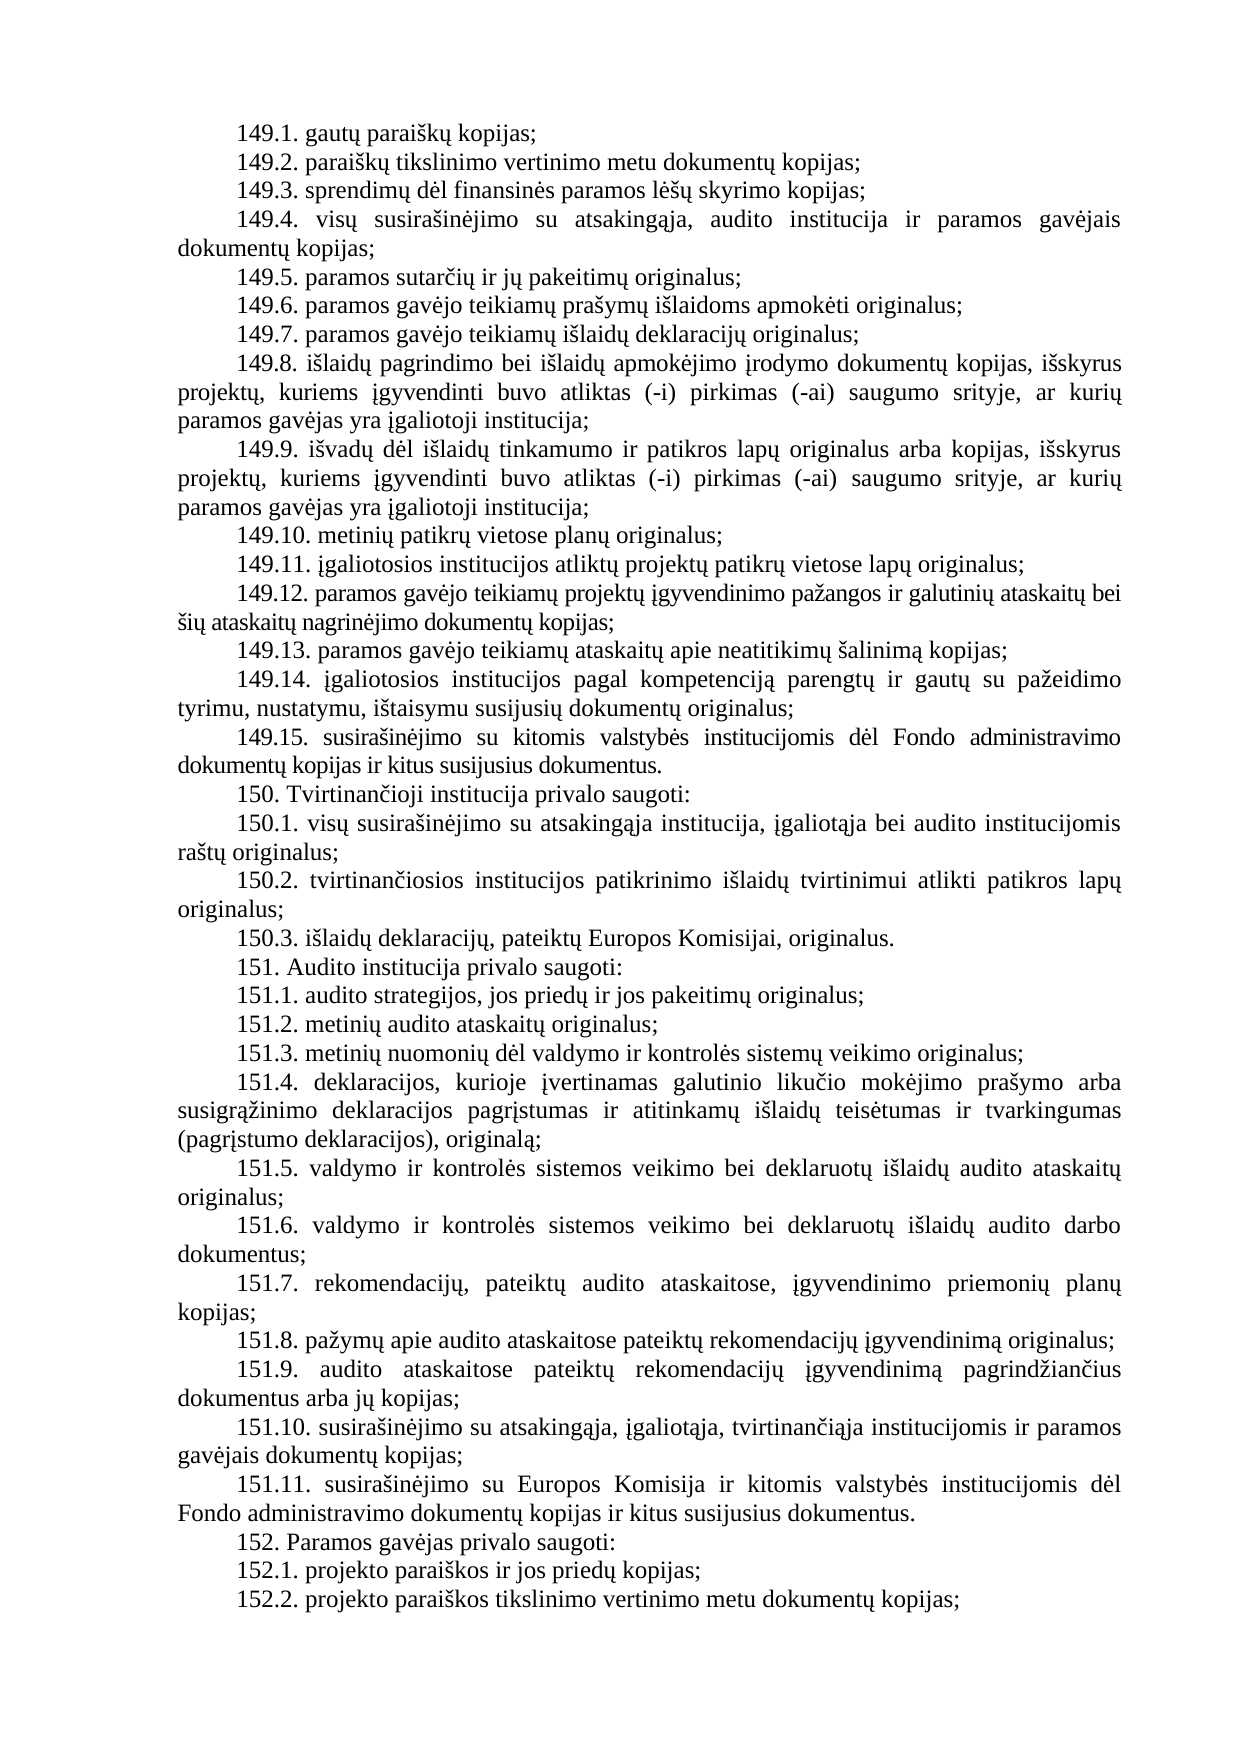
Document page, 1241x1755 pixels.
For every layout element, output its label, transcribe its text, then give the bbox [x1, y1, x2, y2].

text 149.10. metinių patikrų vietose planų originalus; [177, 521, 1122, 549]
text 152.2. projekto paraiškos tikslinimo vertinimo metu dokumentų kopijas; [177, 1584, 1122, 1613]
text 149.11. įgaliotosios institucijos atliktų projektų patikrų vietose lapų originalus; [177, 549, 1122, 578]
text 150.3. išlaidų deklaracijų, pateiktų Europos Komisijai, originalus. [177, 923, 1122, 952]
text 149.1. gautų paraiškų kopijas; [177, 118, 1122, 147]
text 152.1. projekto paraiškos ir jos priedų kopijas; [177, 1556, 1122, 1584]
text 149.8. išlaidų pagrindimo bei išlaidų apmokėjimo įrodymo dokumentų kopijas, išskyrus projektų, kuriems įgyvendinti buvo atliktas (-i) pirkimas (-ai) saugumo srityje, ar kurių paramos gavėjas yra įgaliotoji institucija; [177, 348, 1122, 434]
text 151.8. pažymų apie audito ataskaitose pateiktų rekomendacijų įgyvendinimą originalus; [177, 1326, 1122, 1354]
text 149.13. paramos gavėjo teikiamų ataskaitų apie neatitikimų šalinimą kopijas; [177, 636, 1122, 664]
text 151.4. deklaracijos, kurioje įvertinamas galutinio likučio mokėjimo prašymo arba susigrąžinimo deklaracijos pagrįstumas ir atitinkamų išlaidų teisėtumas ir tvarkingumas (pagrįstumo deklaracijos), originalą; [177, 1067, 1122, 1153]
text 151.9. audito ataskaitose pateiktų rekomendacijų įgyvendinimą pagrindžiančius dokumentus arba jų kopijas; [177, 1354, 1122, 1412]
text 150.1. visų susirašinėjimo su atsakingąja institucija, įgaliotąja bei audito institucijomis raštų originalus; [177, 808, 1122, 866]
text 151.1. audito strategijos, jos priedų ir jos pakeitimų originalus; [177, 981, 1122, 1009]
text 151.5. valdymo ir kontrolės sistemos veikimo bei deklaruotų išlaidų audito ataskaitų originalus; [177, 1153, 1122, 1211]
text 150. Tvirtinančioji institucija privalo saugoti: [177, 779, 1122, 808]
text 150.2. tvirtinančiosios institucijos patikrinimo išlaidų tvirtinimui atlikti patikros lapų originalus; [177, 866, 1122, 923]
text 149.15. susirašinėjimo su kitomis valstybės institucijomis dėl Fondo administravimo dokumentų kopijas ir kitus susijusius dokumentus. [177, 722, 1122, 779]
text 149.12. paramos gavėjo teikiamų projektų įgyvendinimo pažangos ir galutinių ataskaitų bei šių ataskaitų nagrinėjimo dokumentų kopijas; [177, 578, 1122, 636]
text 149.5. paramos sutarčių ir jų pakeitimų originalus; [177, 262, 1122, 291]
text 151.10. susirašinėjimo su atsakingąja, įgaliotąja, tvirtinančiąja institucijomis ir paramos gavėjais dokumentų kopijas; [177, 1412, 1122, 1469]
text 149.3. sprendimų dėl finansinės paramos lėšų skyrimo kopijas; [177, 176, 1122, 204]
text 151.3. metinių nuomonių dėl valdymo ir kontrolės sistemų veikimo originalus; [177, 1038, 1122, 1067]
text 149.9. išvadų dėl išlaidų tinkamumo ir patikros lapų originalus arba kopijas, išskyrus projektų, kuriems įgyvendinti buvo atliktas (-i) pirkimas (-ai) saugumo srityje, ar kurių paramos gavėjas yra įgaliotoji institucija; [177, 434, 1122, 521]
text 151.2. metinių audito ataskaitų originalus; [177, 1009, 1122, 1038]
text 149.2. paraiškų tikslinimo vertinimo metu dokumentų kopijas; [177, 147, 1122, 176]
text 149.14. įgaliotosios institucijos pagal kompetenciją parengtų ir gautų su pažeidimo tyrimu, nustatymu, ištaisymu susijusių dokumentų originalus; [177, 664, 1122, 722]
text 151. Audito institucija privalo saugoti: [177, 952, 1122, 981]
text 151.11. susirašinėjimo su Europos Komisija ir kitomis valstybės institucijomis dėl Fondo administravimo dokumentų kopijas ir kitus susijusius dokumentus. [177, 1469, 1122, 1527]
text 149.4. visų susirašinėjimo su atsakingąja, audito institucija ir paramos gavėjais dokumentų kopijas; [177, 204, 1122, 262]
text 151.6. valdymo ir kontrolės sistemos veikimo bei deklaruotų išlaidų audito darbo dokumentus; [177, 1211, 1122, 1268]
text 152. Paramos gavėjas privalo saugoti: [177, 1527, 1122, 1556]
text 149.6. paramos gavėjo teikiamų prašymų išlaidoms apmokėti originalus; [177, 291, 1122, 319]
text 151.7. rekomendacijų, pateiktų audito ataskaitose, įgyvendinimo priemonių planų kopijas; [177, 1268, 1122, 1326]
text 149.7. paramos gavėjo teikiamų išlaidų deklaracijų originalus; [177, 319, 1122, 348]
